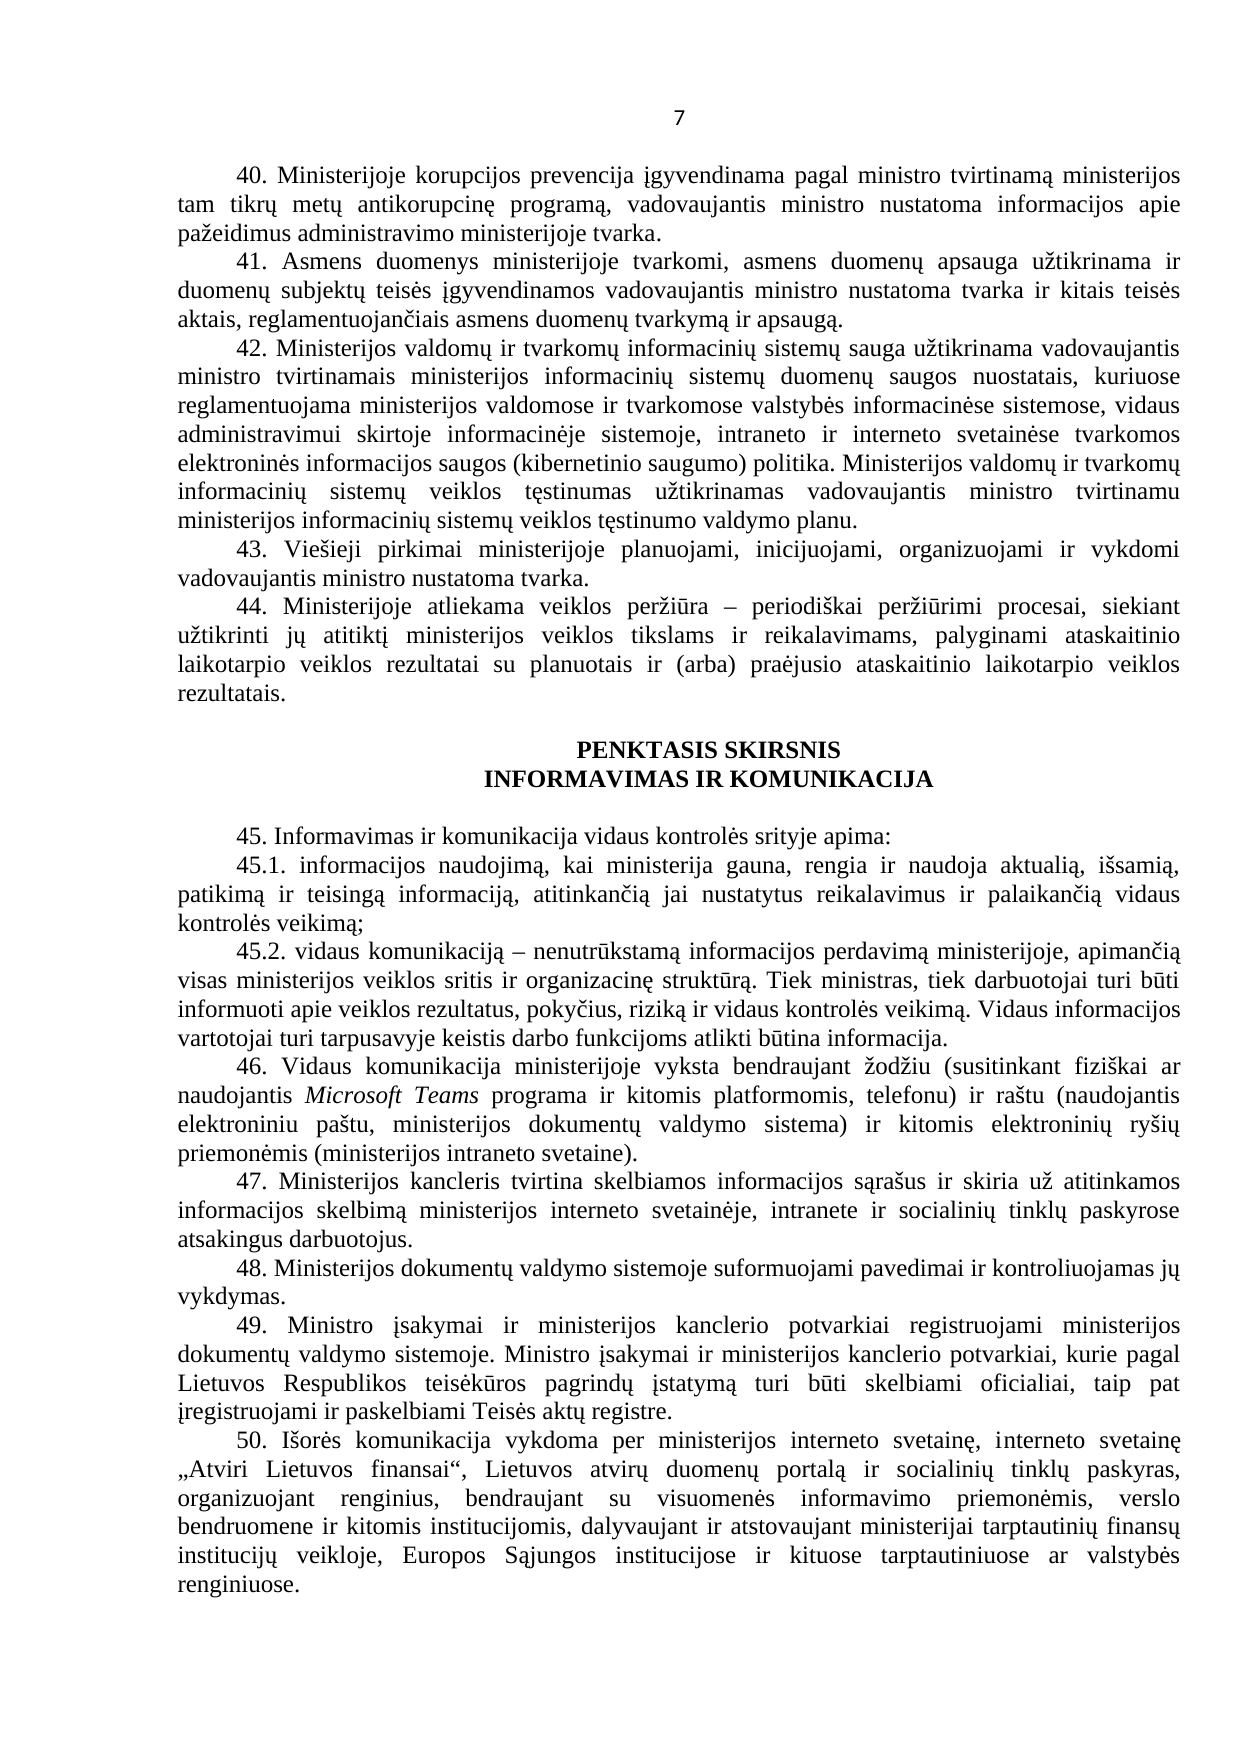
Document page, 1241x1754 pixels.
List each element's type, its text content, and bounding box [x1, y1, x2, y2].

text INFORMAVIMAS IR KOMUNIKACIJA [177, 764, 1181, 793]
text 47. Ministerijos kancleris tvirtina skelbiamos informacijos sąrašus ir skiria už atitinkamos informacijos skelbimą ministerijos interneto svetainėje, intranete ir socialinių tinklų paskyrose atsakingus darbuotojus. [177, 1166, 1181, 1253]
text 45. Informavimas ir komunikacija vidaus kontrolės srityje apima: [177, 821, 1181, 850]
text 45.2. vidaus komunikaciją – nenutrūkstamą informacijos perdavimą ministerijoje, apimančią visas ministerijos veiklos sritis ir organizacinę struktūrą. Tiek ministras, tiek darbuotojai turi būti informuoti apie veiklos rezultatus, pokyčius, riziką ir vidaus kontrolės veikimą. Vidaus informacijos vartotojai turi tarpusavyje keistis darbo funkcijoms atlikti būtina informacija. [177, 936, 1181, 1051]
text 40. Ministerijoje korupcijos prevencija įgyvendinama pagal ministro tvirtinamą ministerijos tam tikrų metų antikorupcinę programą, vadovaujantis ministro nustatoma informacijos apie pažeidimus administravimo ministerijoje tvarka. [177, 160, 1181, 246]
text 46. Vidaus komunikacija ministerijoje vyksta bendraujant žodžiu (susitinkant fiziškai ar naudojantis Microsoft Teams programa ir kitomis platformomis, telefonu) ir raštu (naudojantis elektroniniu paštu, ministerijos dokumentų valdymo sistema) ir kitomis elektroninių ryšių priemonėmis (ministerijos intraneto svetaine). [177, 1051, 1181, 1166]
text 50. Išorės komunikacija vykdoma per ministerijos interneto svetainę, interneto svetainę „Atviri Lietuvos finansai“, Lietuvos atvirų duomenų portalą ir socialinių tinklų paskyras, organizuojant renginius, bendraujant su visuomenės informavimo priemonėmis, verslo bendruomene ir kitomis institucijomis, dalyvaujant ir atstovaujant ministerijai tarptautinių finansų institucijų veikloje, Europos Sąjungos institucijose ir kituose tarptautiniuose ar valstybės renginiuose. [177, 1425, 1181, 1598]
text PENKTASIS SKIRSNIS [177, 735, 1181, 764]
text 49. Ministro įsakymai ir ministerijos kanclerio potvarkiai registruojami ministerijos dokumentų valdymo sistemoje. Ministro įsakymai ir ministerijos kanclerio potvarkiai, kurie pagal Lietuvos Respublikos teisėkūros pagrindų įstatymą turi būti skelbiami oficialiai, taip pat įregistruojami ir paskelbiami Teisės aktų registre. [177, 1310, 1181, 1425]
text 48. Ministerijos dokumentų valdymo sistemoje suformuojami pavedimai ir kontroliuojamas jų vykdymas. [177, 1253, 1181, 1310]
text 44. Ministerijoje atliekama veiklos peržiūra – periodiškai peržiūrimi procesai, siekiant užtikrinti jų atitiktį ministerijos veiklos tikslams ir reikalavimams, palyginami ataskaitinio laikotarpio veiklos rezultatai su planuotais ir (arba) praėjusio ataskaitinio laikotarpio veiklos rezultatais. [177, 591, 1181, 706]
text 42. Ministerijos valdomų ir tvarkomų informacinių sistemų sauga užtikrinama vadovaujantis ministro tvirtinamais ministerijos informacinių sistemų duomenų saugos nuostatais, kuriuose reglamentuojama ministerijos valdomose ir tvarkomose valstybės informacinėse sistemose, vidaus administravimui skirtoje informacinėje sistemoje, intraneto ir interneto svetainėse tvarkomos elektroninės informacijos saugos (kibernetinio saugumo) politika. Ministerijos valdomų ir tvarkomų informacinių sistemų veiklos tęstinumas užtikrinamas vadovaujantis ministro tvirtinamu ministerijos informacinių sistemų veiklos tęstinumo valdymo planu. [177, 333, 1181, 534]
text 43. Viešieji pirkimai ministerijoje planuojami, inicijuojami, organizuojami ir vykdomi vadovaujantis ministro nustatoma tvarka. [177, 534, 1181, 591]
text 45.1. informacijos naudojimą, kai ministerija gauna, rengia ir naudoja aktualią, išsamią, patikimą ir teisingą informaciją, atitinkančią jai nustatytus reikalavimus ir palaikančią vidaus kontrolės veikimą; [177, 850, 1181, 936]
text 41. Asmens duomenys ministerijoje tvarkomi, asmens duomenų apsauga užtikrinama ir duomenų subjektų teisės įgyvendinamos vadovaujantis ministro nustatoma tvarka ir kitais teisės aktais, reglamentuojančiais asmens duomenų tvarkymą ir apsaugą. [177, 246, 1181, 333]
